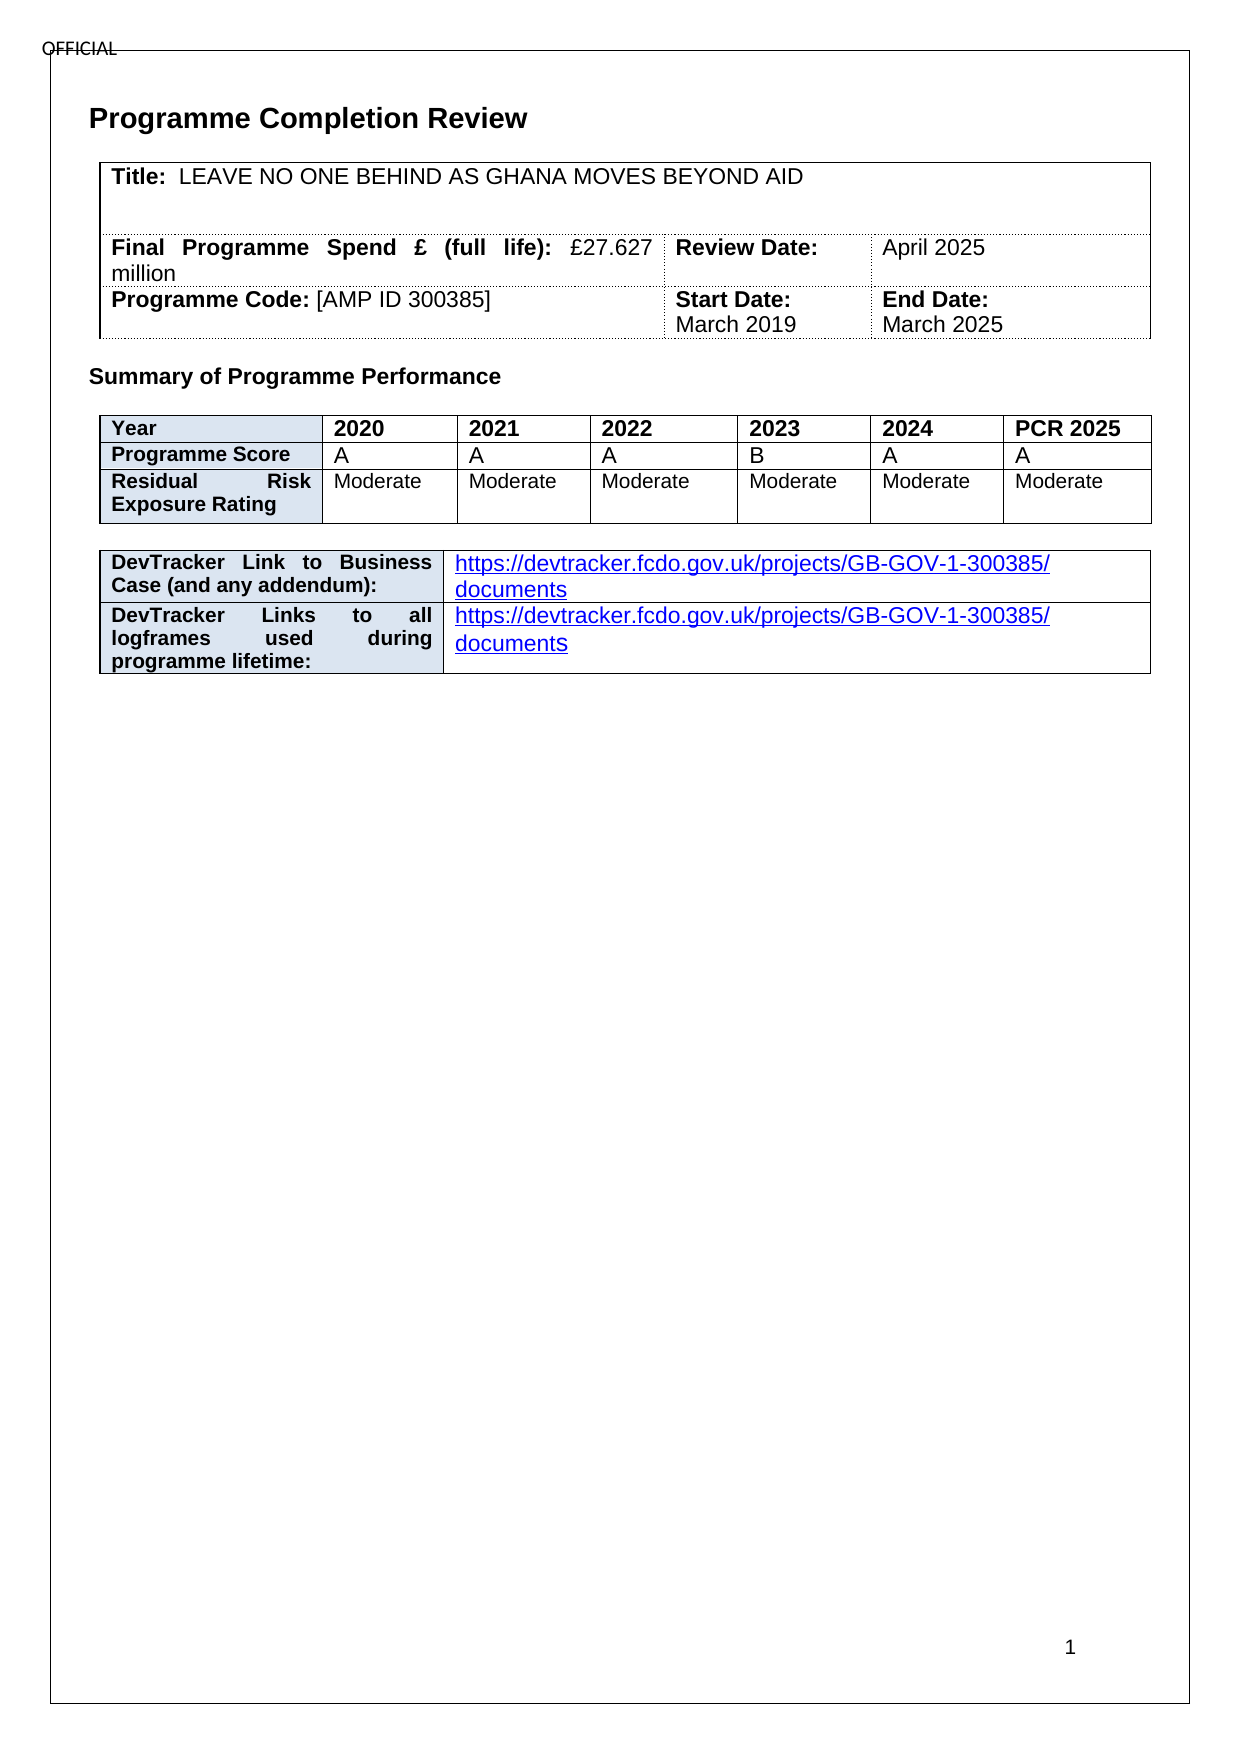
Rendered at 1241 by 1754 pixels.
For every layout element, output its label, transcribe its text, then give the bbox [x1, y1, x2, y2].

table_cell A [323, 443, 457, 468]
table_header DevTracker Link to Business Case (and any addendum): [101, 551, 443, 602]
table_cell Moderate [738, 470, 870, 523]
table_header https://devtracker.fcdo.gov.uk/projects/GB-GOV-1-300385/documents [444, 551, 1150, 602]
table_cell Moderate [458, 470, 590, 523]
table_cell April 2025 [871, 234, 1150, 286]
table_cell Final Programme Spend £ (full life): £27.627 million [101, 234, 664, 286]
table_cell Programme Score [101, 443, 322, 468]
table_header Title: LEAVE NO ONE BEHIND AS GHANA MOVES BEYOND AID [101, 163, 1150, 234]
table_cell Moderate [1004, 470, 1151, 523]
table_cell Residual Risk Exposure Rating [101, 470, 322, 523]
table_header Year [101, 416, 322, 442]
table_header 2023 [738, 416, 870, 442]
table_cell A [1004, 443, 1151, 468]
table_header 2021 [458, 416, 590, 442]
table_cell Moderate [323, 470, 457, 523]
table_header 2020 [323, 416, 457, 442]
table_cell DevTracker Links to all logframes used during programme lifetime: [101, 603, 443, 673]
table_cell B [738, 443, 870, 468]
table_cell A [871, 443, 1003, 468]
table_cell A [458, 443, 590, 468]
text Programme Completion Review [89, 102, 1152, 134]
table_cell https://devtracker.fcdo.gov.uk/projects/GB-GOV-1-300385/documents [444, 603, 1150, 673]
table_cell Start Date: March 2019 [664, 286, 871, 338]
table_header 2024 [871, 416, 1003, 442]
table_cell Moderate [871, 470, 1003, 523]
table_cell Moderate [591, 470, 737, 523]
table_cell Review Date: [664, 234, 871, 286]
table_cell A [591, 443, 737, 468]
table_cell End Date: March 2025 [871, 286, 1150, 338]
table_header PCR 2025 [1004, 416, 1151, 442]
table_cell Programme Code: [AMP ID 300385] [101, 286, 664, 338]
table_header 2022 [591, 416, 737, 442]
text Summary of Programme Performance [89, 364, 1152, 389]
